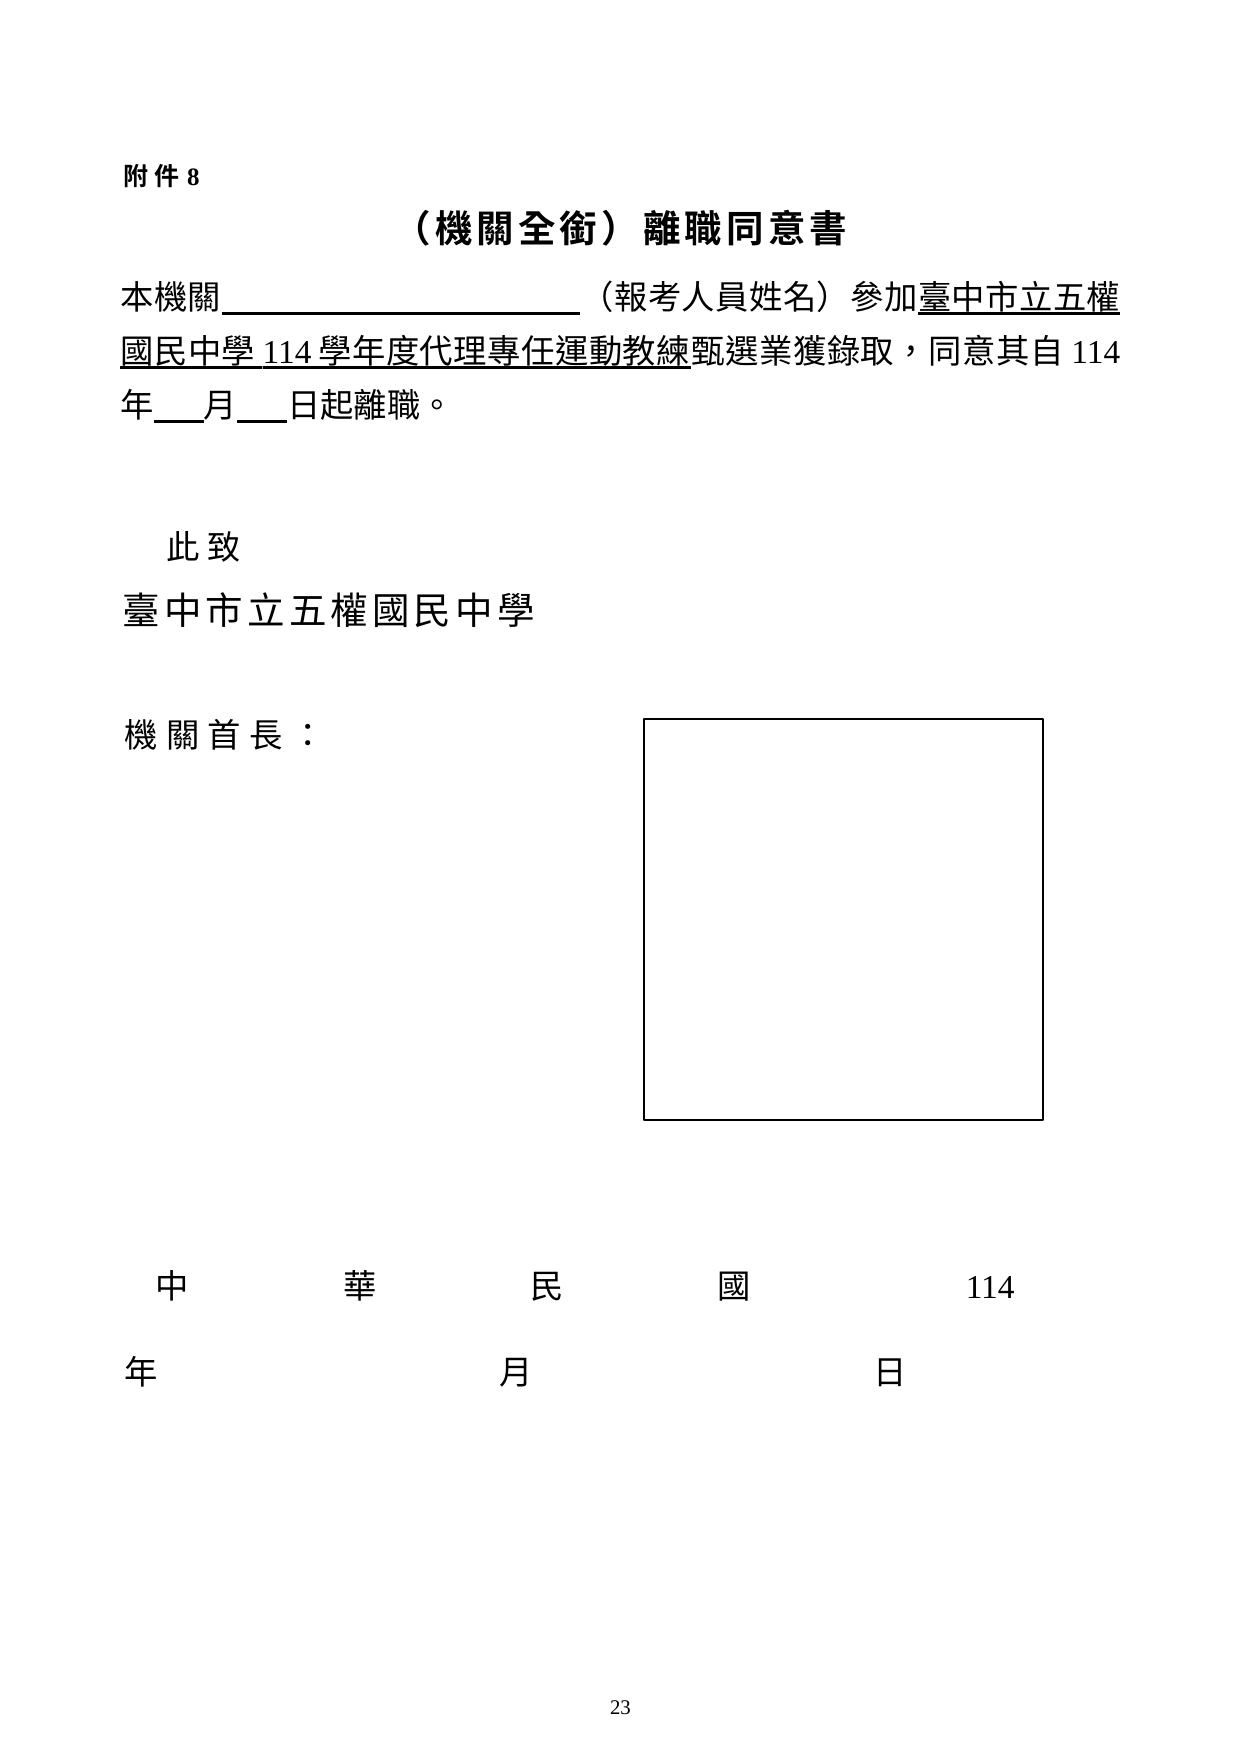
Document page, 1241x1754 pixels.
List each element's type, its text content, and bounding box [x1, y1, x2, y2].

text 本機關 （報考人員姓名）參加臺中市立五權國民中學114學年度代理專任運動教練甄選業獲錄取，同意其自114年 月 日起離職。 [120, 266, 1120, 429]
text 附件8 [120, 122, 1120, 185]
text 機關首長： [120, 691, 1120, 754]
text 臺中市立五權國民中學 [120, 566, 1120, 629]
text 此致 [120, 504, 1120, 566]
text （機關全銜）離職同意書 [120, 185, 1120, 247]
text 中 華 民 國 114 年 月 日 [120, 1204, 1120, 1391]
